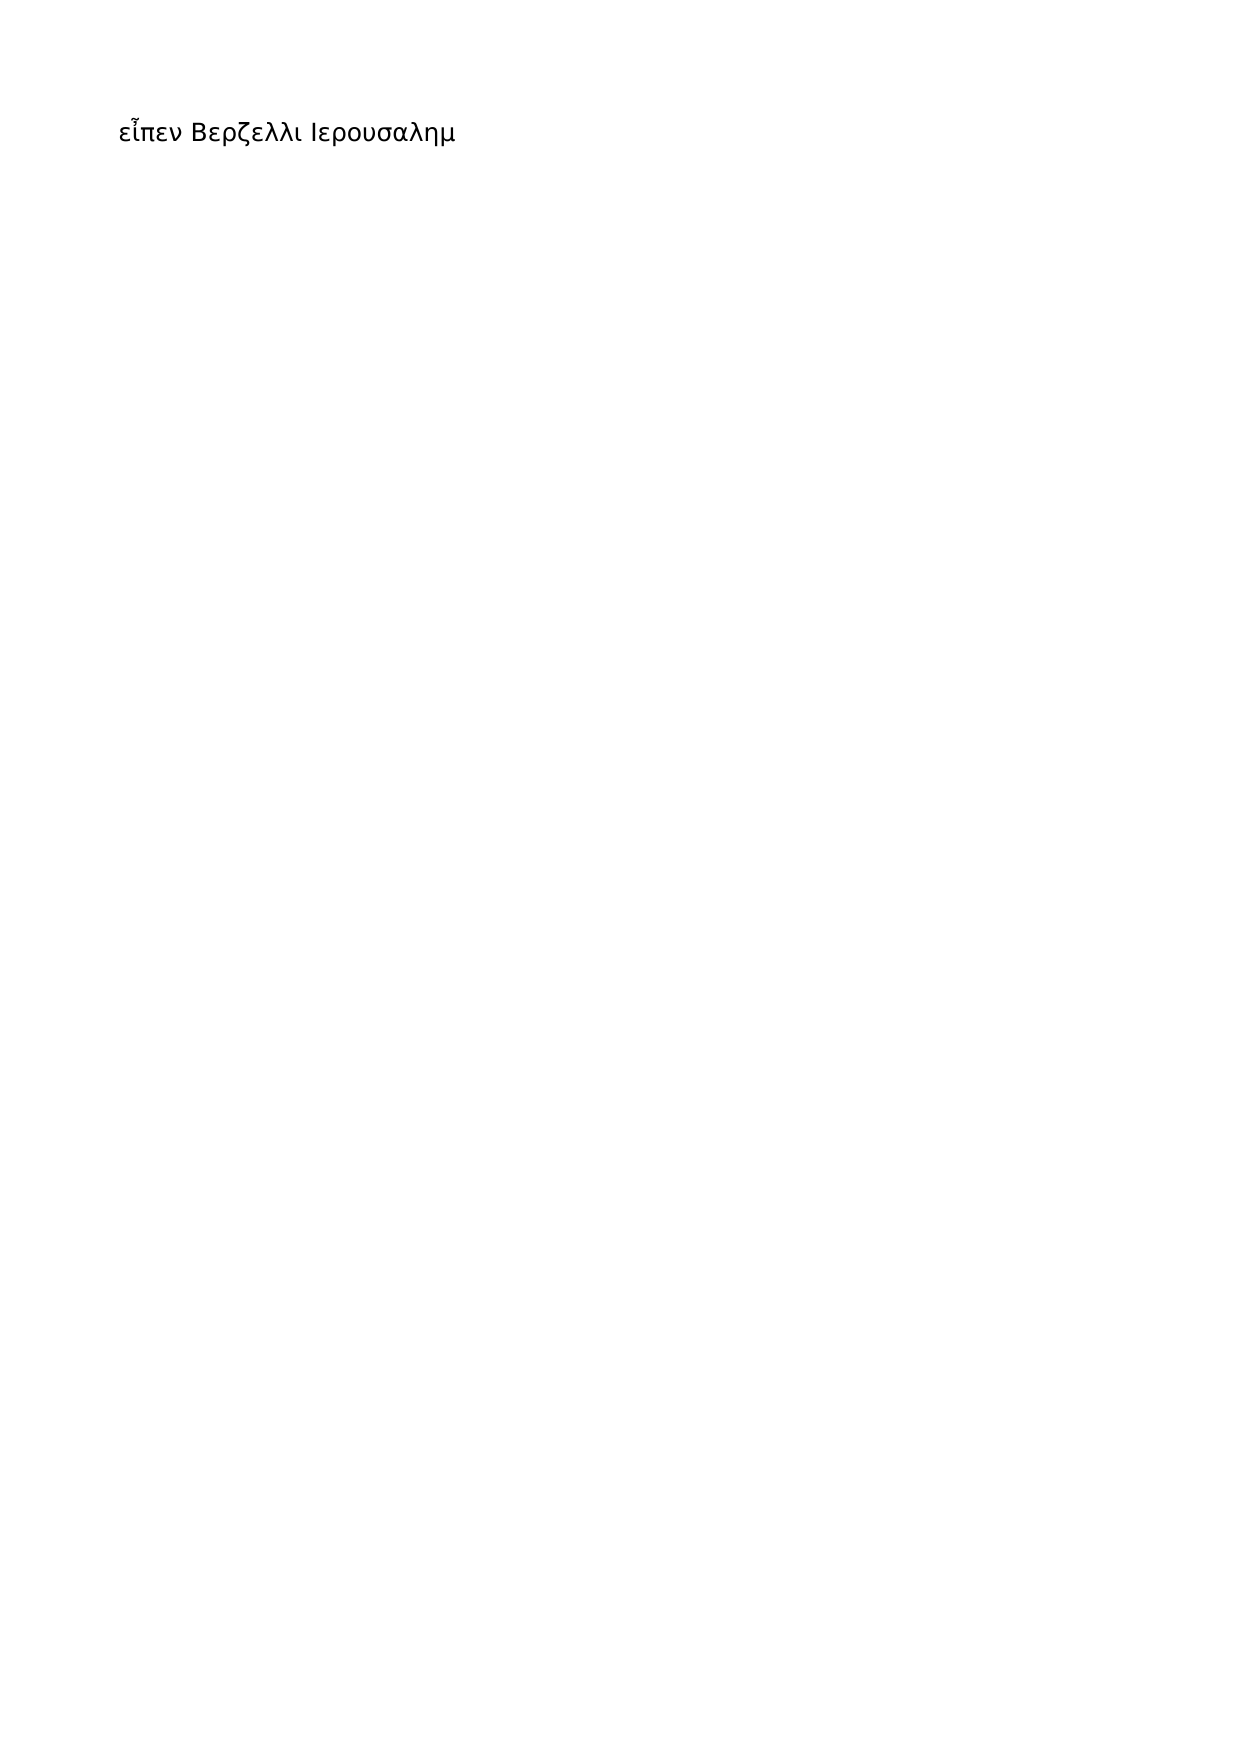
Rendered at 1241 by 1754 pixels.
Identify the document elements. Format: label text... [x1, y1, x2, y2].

text εἶπεν Βερζελλι Ιερουσαλημ [118, 118, 1122, 147]
